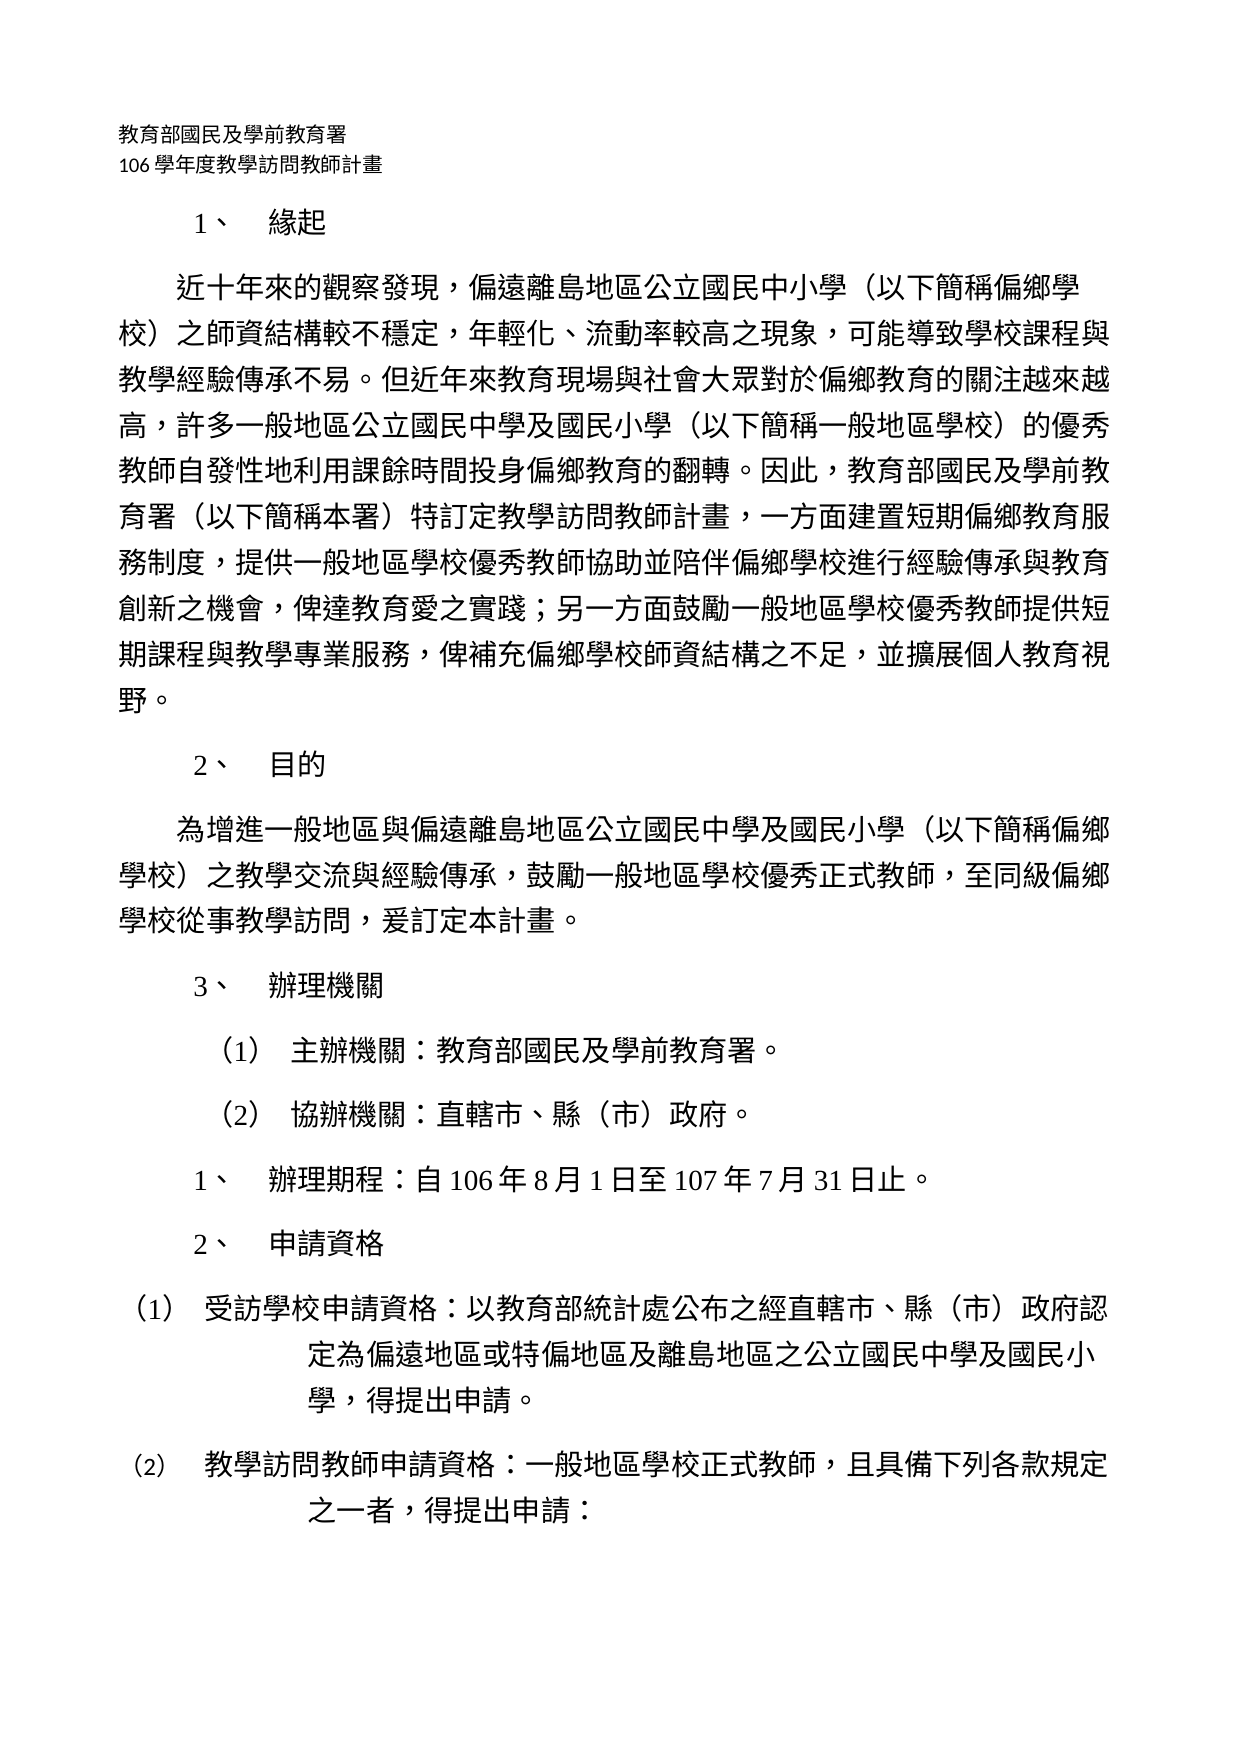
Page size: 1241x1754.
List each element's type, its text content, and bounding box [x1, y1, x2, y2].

list 緣起 [193, 197, 1122, 243]
text 為增進一般地區與偏遠離島地區公立國民中學及國民小學（以下簡稱偏鄉學校）之教學交流與經驗傳承，鼓勵一般地區學校優秀正式教師，至同級偏鄉學校從事教學訪問，爰訂定本計畫。 [118, 803, 1122, 941]
list 申請資格 [193, 1218, 1122, 1264]
list 辦理機關 [193, 960, 1122, 1006]
text 106學年度教學訪問教師計畫 [118, 148, 1122, 178]
list 主辦機關：教育部國民及學前教育署。 [204, 1024, 1122, 1070]
list 協辦機關：直轄市、縣（市）政府。 [204, 1089, 1122, 1135]
text 教育部國民及學前教育署 [118, 118, 1122, 148]
list 受訪學校申請資格：以教育部統計處公布之經直轄市、縣（市）政府認定為偏遠地區或特偏地區及離島地區之公立國民中學及國民小學，得提出申請。 [118, 1283, 1122, 1420]
list 教學訪問教師申請資格：一般地區學校正式教師，且具備下列各款規定之一者，得提出申請： [118, 1439, 1122, 1531]
text 近十年來的觀察發現，偏遠離島地區公立國民中小學（以下簡稱偏鄉學校）之師資結構較不穩定，年輕化、流動率較高之現象，可能導致學校課程與教學經驗傳承不易。但近年來教育現場與社會大眾對於偏鄉教育的關注越來越高，許多一般地區公立國民中學及國民小學（以下簡稱一般地區學校）的優秀教師自發性地利用課餘時間投身偏鄉教育的翻轉。因此，教育部國民及學前教育署（以下簡稱本署）特訂定教學訪問教師計畫，一方面建置短期偏鄉教育服務制度，提供一般地區學校優秀教師協助並陪伴偏鄉學校進行經驗傳承與教育創新之機會，俾達教育愛之實踐；另一方面鼓勵一般地區學校優秀教師提供短期課程與教學專業服務，俾補充偏鄉學校師資結構之不足，並擴展個人教育視野。 [118, 262, 1122, 720]
list 辦理期程：自106年8月1日至107年7月31日止。 [193, 1153, 1122, 1199]
list 目的 [193, 739, 1122, 785]
